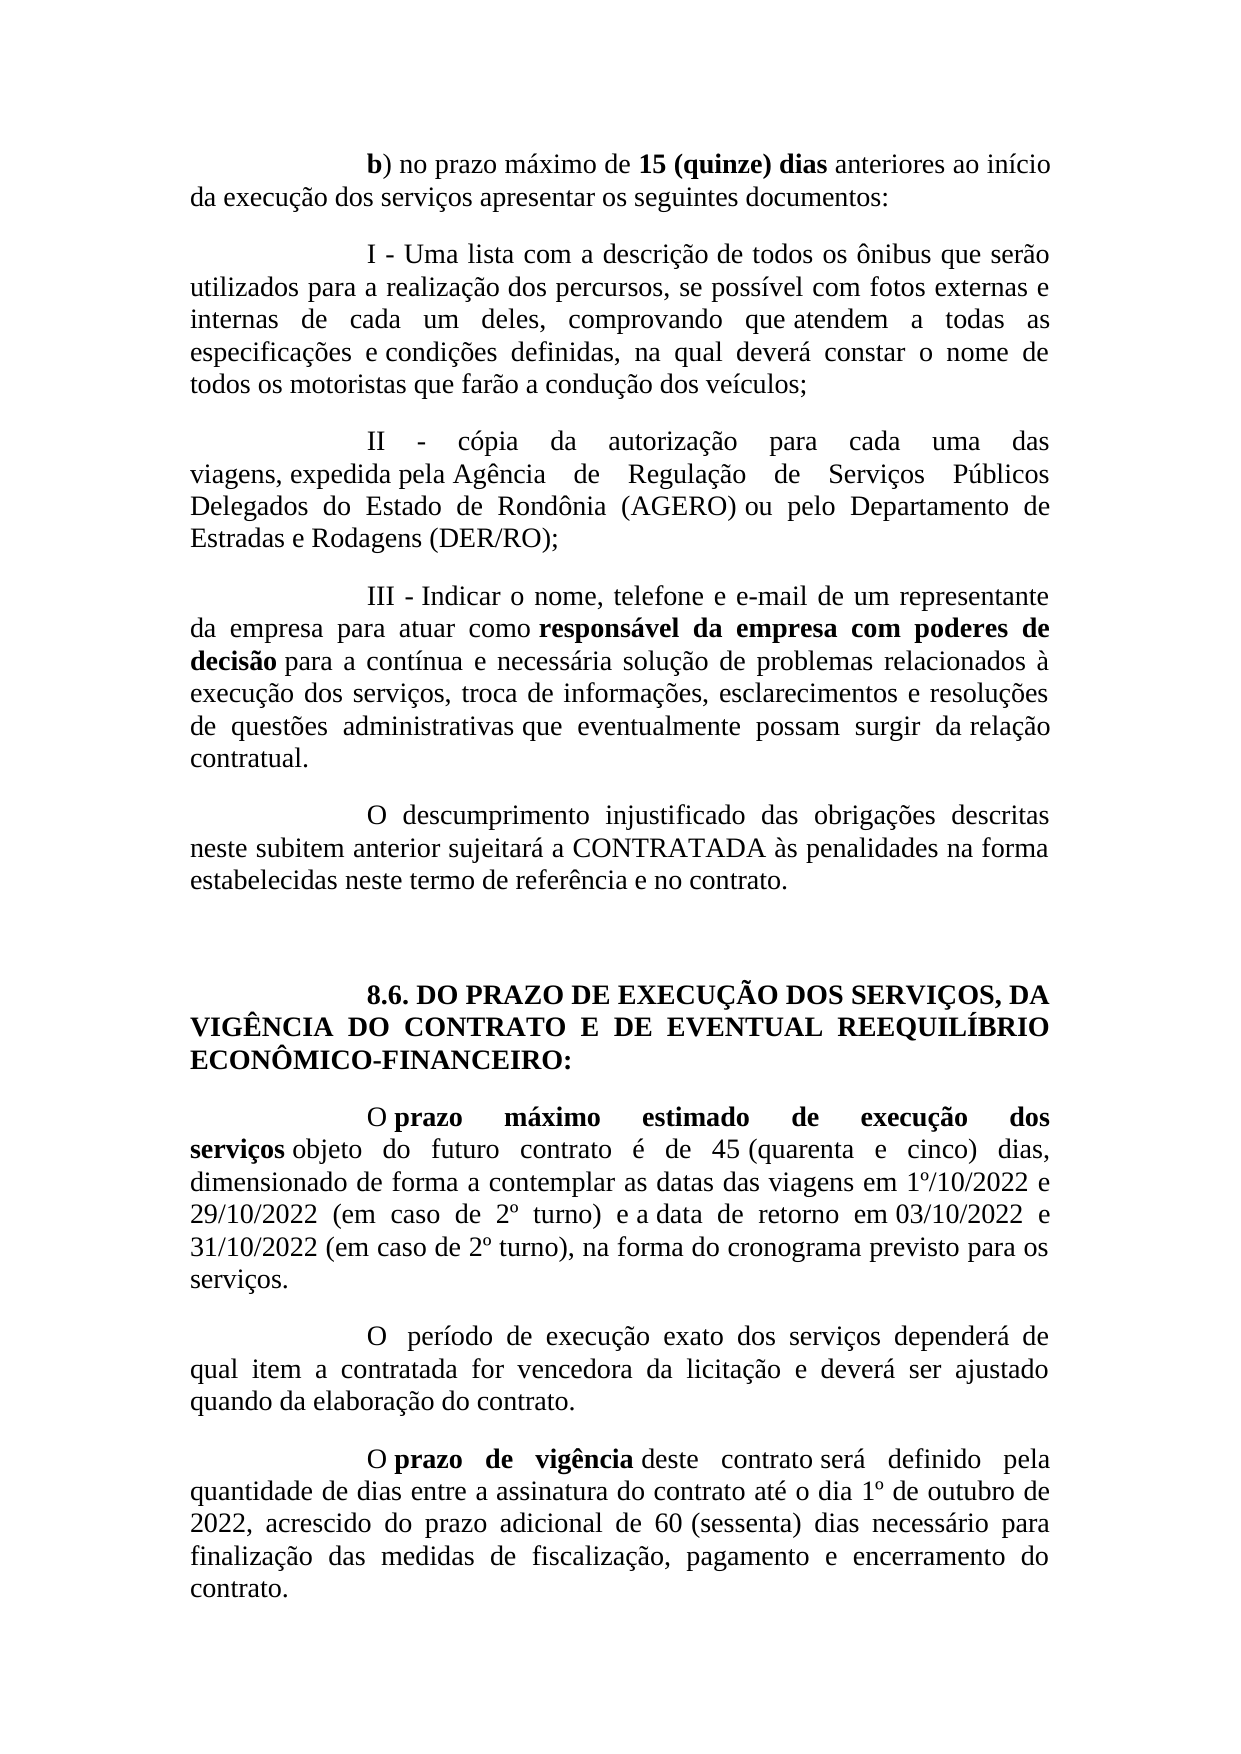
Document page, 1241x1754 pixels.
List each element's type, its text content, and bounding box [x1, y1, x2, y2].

text O descumprimento injustificado das obrigações descritas neste subitem anterior sujeitará a CONTRATADA às penalidades na forma estabelecidas neste termo de referência e no contrato. [190, 798, 1051, 896]
text I - Uma lista com a descrição de todos os ônibus que serão utilizados para a realização dos percursos, se possível com fotos externas e internas de cada um deles, comprovando que atendem a todas as especificações e condições definidas, na qual deverá constar o nome de todos os motoristas que farão a condução dos veículos; [190, 237, 1051, 399]
text III - Indicar o nome, telefone e e-mail de um representante da empresa para atuar como responsável da empresa com poderes de decisão para a contínua e necessária solução de problemas relacionados à execução dos serviços, troca de informações, esclarecimentos e resoluções de questões administrativas que eventualmente possam surgir da relação contratual. [190, 579, 1051, 773]
text O período de execução exato dos serviços dependerá de qual item a contratada for vencedora da licitação e deverá ser ajustado quando da elaboração do contrato. [190, 1319, 1051, 1417]
text 8.6. DO PRAZO DE EXECUÇÃO DOS SERVIÇOS, DA VIGÊNCIA DO CONTRATO E DE EVENTUAL REEQUILÍBRIO ECONÔMICO-FINANCEIRO: [190, 978, 1051, 1075]
text b) no prazo máximo de 15 (quinze) dias anteriores ao início da execução dos serviços apresentar os seguintes documentos: [190, 148, 1051, 212]
text O prazo máximo estimado de execução dos serviços objeto do futuro contrato é de 45 (quarenta e cinco) dias, dimensionado de forma a contemplar as datas das viagens em 1º/10/2022 e 29/10/2022 (em caso de 2º turno) e a data de retorno em 03/10/2022 e 31/10/2022 (em caso de 2º turno), na forma do cronograma previsto para os serviços. [190, 1100, 1051, 1294]
text O prazo de vigência deste contrato será definido pela quantidade de dias entre a assinatura do contrato até o dia 1º de outubro de 2022, acrescido do prazo adicional de 60 (sessenta) dias necessário para finalização das medidas de fiscalização, pagamento e encerramento do contrato. [190, 1442, 1051, 1604]
text II - cópia da autorização para cada uma das viagens, expedida pela Agência de Regulação de Serviços Públicos Delegados do Estado de Rondônia (AGERO) ou pelo Departamento de Estradas e Rodagens (DER/RO); [190, 424, 1051, 554]
